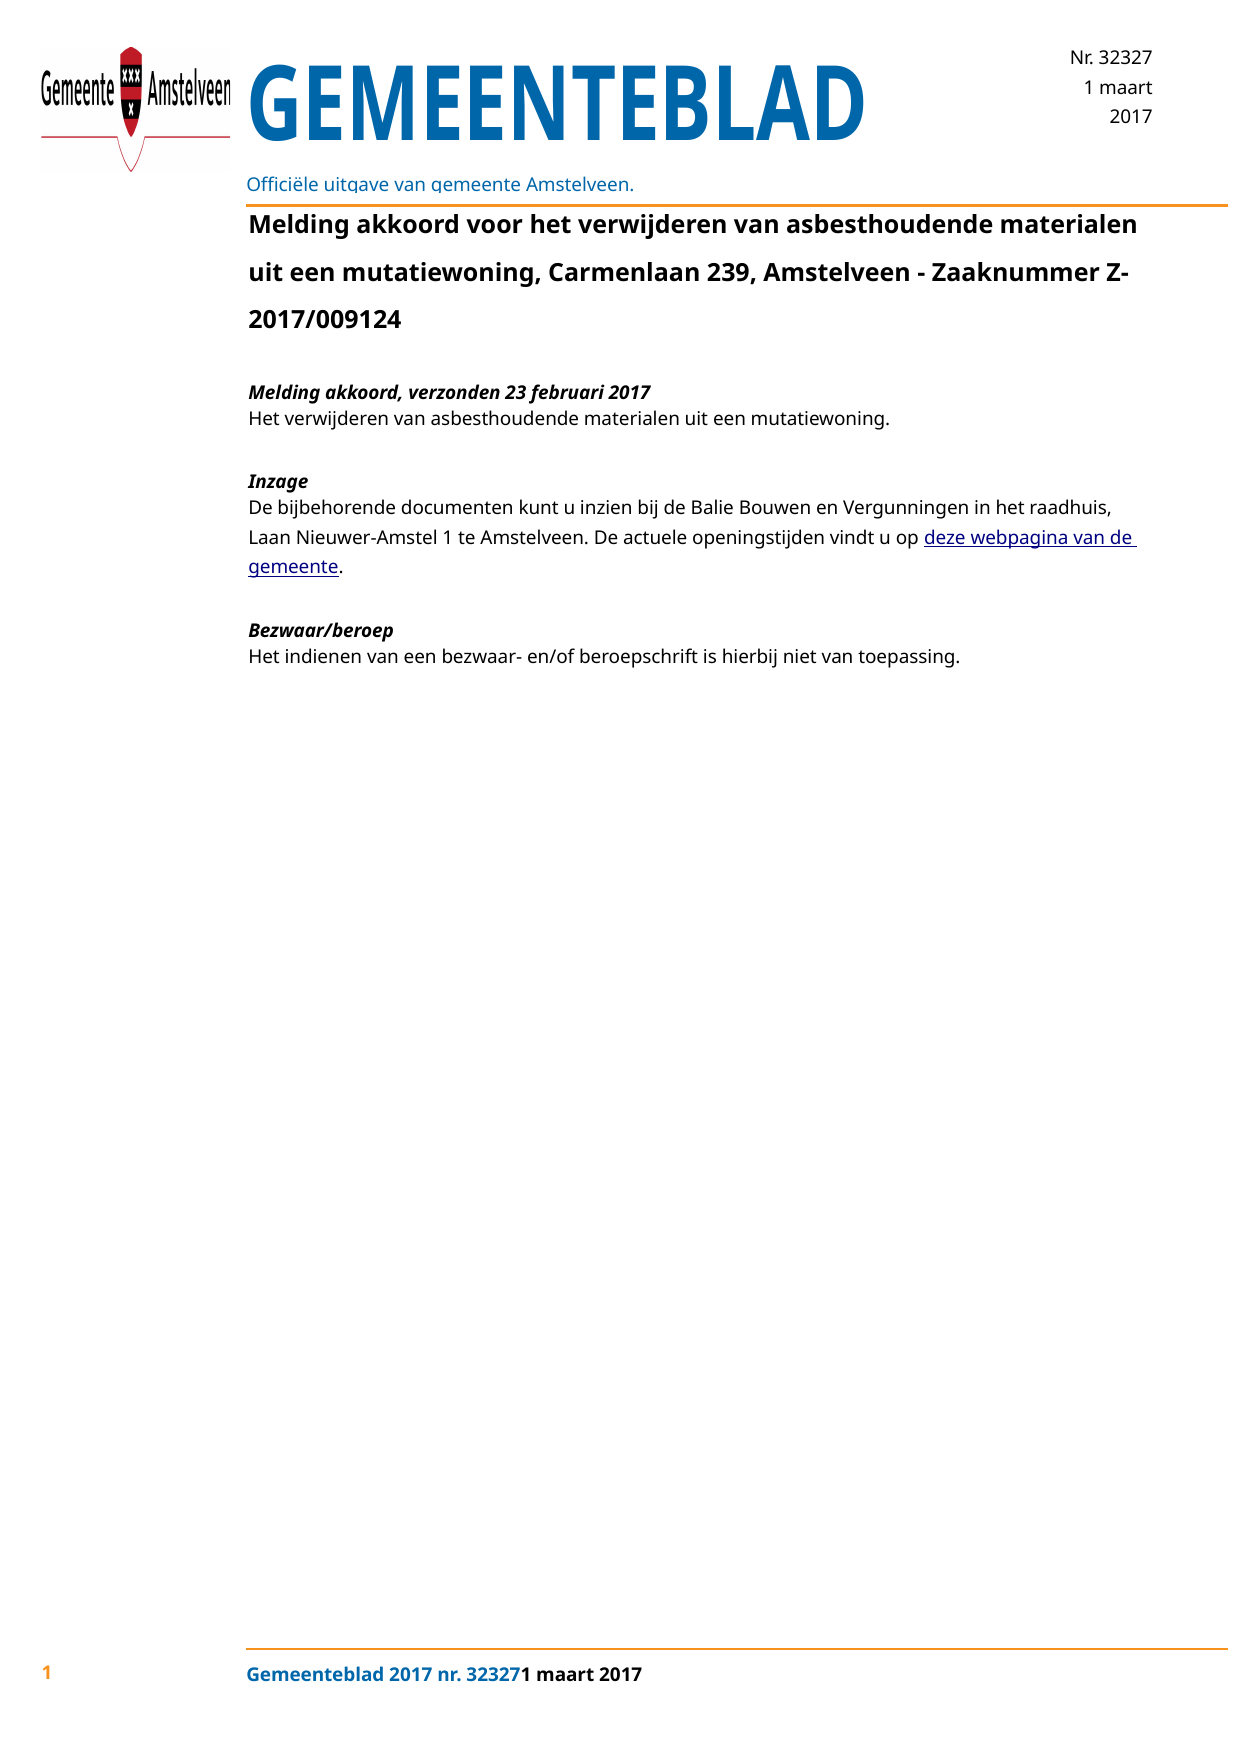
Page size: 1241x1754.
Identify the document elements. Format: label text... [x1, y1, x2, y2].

picture [41, 47, 231, 172]
text Melding akkoord, verzonden 23 februari 2017 [248, 379, 1152, 405]
text Het indienen van een bezwaar- en/of beroepschrift is hierbij niet van toepassing. [248, 643, 1152, 669]
text Bezwaar/beroep [248, 618, 1152, 643]
text Inzage [248, 469, 1152, 494]
text De bijbehorende documenten kunt u inzien bij de Balie Bouwen en Vergunningen in het raadhuis, Laan Nieuwer-Amstel 1 te Amstelveen. De actuele openingstijden vindt u op deze webpagina van de gemeente. [248, 494, 1152, 579]
text Melding akkoord voor het verwijderen van asbesthoudende materialen uit een mutatiewoning, Carmenlaan 239, Amstelveen - Zaaknummer Z-2017/009124 [248, 207, 1152, 336]
text Het verwijderen van asbesthoudende materialen uit een mutatiewoning. [248, 405, 1152, 431]
